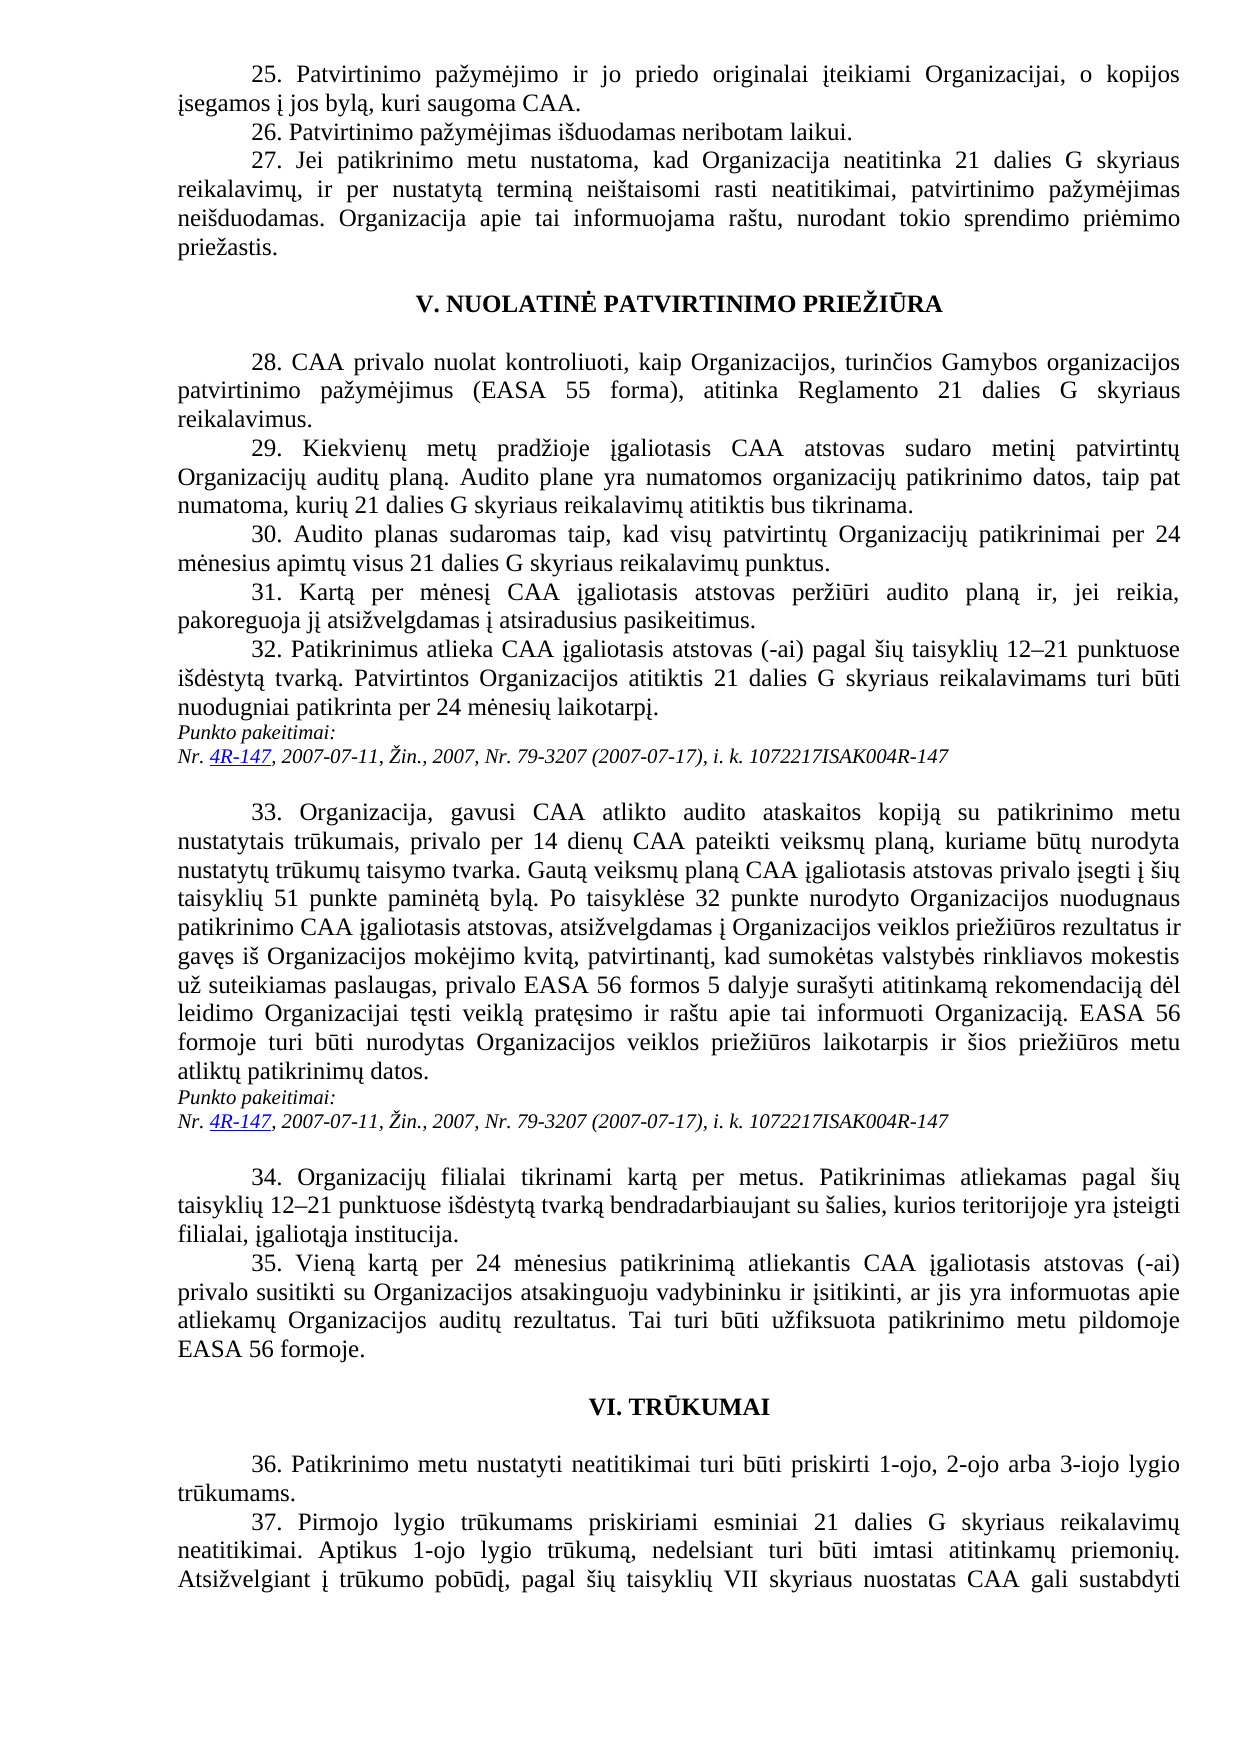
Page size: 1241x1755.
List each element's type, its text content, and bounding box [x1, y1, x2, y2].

text V. NUOLATINĖ PATVIRTINIMO PRIEŽIŪRA [177, 289, 1181, 318]
text 27. Jei patikrinimo metu nustatoma, kad Organizacija neatitinka 21 dalies G skyriaus reikalavimų, ir per nustatytą terminą neištaisomi rasti neatitikimai, patvirtinimo pažymėjimas neišduodamas. Organizacija apie tai informuojama raštu, nurodant tokio sprendimo priėmimo priežastis. [177, 145, 1181, 260]
text Punkto pakeitimai: [177, 1085, 1181, 1109]
text Punkto pakeitimai: [177, 720, 1181, 744]
text 34. Organizacijų filialai tikrinami kartą per metus. Patikrinimas atliekamas pagal šių taisyklių 12–21 punktuose išdėstytą tvarką bendradarbiaujant su šalies, kurios teritorijoje yra įsteigti filialai, įgaliotąja institucija. [177, 1162, 1181, 1248]
text 35. Vieną kartą per 24 mėnesius patikrinimą atliekantis CAA įgaliotasis atstovas (-ai) privalo susitikti su Organizacijos atsakinguoju vadybininku ir įsitikinti, ar jis yra informuotas apie atliekamų Organizacijos auditų rezultatus. Tai turi būti užfiksuota patikrinimo metu pildomoje EASA 56 formoje. [177, 1248, 1181, 1363]
text 37. Pirmojo lygio trūkumams priskiriami esminiai 21 dalies G skyriaus reikalavimų neatitikimai. Aptikus 1-ojo lygio trūkumą, nedelsiant turi būti imtasi atitinkamų priemonių. Atsižvelgiant į trūkumo pobūdį, pagal šių taisyklių VII skyriaus nuostatas CAA gali sustabdyti [177, 1507, 1181, 1593]
text Nr. 4R-147, 2007-07-11, Žin., 2007, Nr. 79-3207 (2007-07-17), i. k. 1072217ISAK004R-147 [177, 1109, 1181, 1133]
text 25. Patvirtinimo pažymėjimo ir jo priedo originalai įteikiami Organizacijai, o kopijos įsegamos į jos bylą, kuri saugoma CAA. [177, 59, 1181, 117]
text 36. Patikrinimo metu nustatyti neatitikimai turi būti priskirti 1-ojo, 2-ojo arba 3-iojo lygio trūkumams. [177, 1449, 1181, 1507]
text 30. Audito planas sudaromas taip, kad visų patvirtintų Organizacijų patikrinimai per 24 mėnesius apimtų visus 21 dalies G skyriaus reikalavimų punktus. [177, 519, 1181, 577]
text 32. Patikrinimus atlieka CAA įgaliotasis atstovas (-ai) pagal šių taisyklių 12–21 punktuose išdėstytą tvarką. Patvirtintos Organizacijos atitiktis 21 dalies G skyriaus reikalavimams turi būti nuodugniai patikrinta per 24 mėnesių laikotarpį. [177, 634, 1181, 720]
text 26. Patvirtinimo pažymėjimas išduodamas neribotam laikui. [177, 117, 1181, 145]
text 31. Kartą per mėnesį CAA įgaliotasis atstovas peržiūri audito planą ir, jei reikia, pakoreguoja jį atsižvelgdamas į atsiradusius pasikeitimus. [177, 577, 1181, 634]
text 28. CAA privalo nuolat kontroliuoti, kaip Organizacijos, turinčios Gamybos organizacijos patvirtinimo pažymėjimus (EASA 55 forma), atitinka Reglamento 21 dalies G skyriaus reikalavimus. [177, 347, 1181, 433]
text VI. TRŪKUMAI [177, 1392, 1181, 1420]
text 33. Organizacija, gavusi CAA atlikto audito ataskaitos kopiją su patikrinimo metu nustatytais trūkumais, privalo per 14 dienų CAA pateikti veiksmų planą, kuriame būtų nurodyta nustatytų trūkumų taisymo tvarka. Gautą veiksmų planą CAA įgaliotasis atstovas privalo įsegti į šių taisyklių 51 punkte paminėtą bylą. Po taisyklėse 32 punkte nurodyto Organizacijos nuodugnaus patikrinimo CAA įgaliotasis atstovas, atsižvelgdamas į Organizacijos veiklos priežiūros rezultatus ir gavęs iš Organizacijos mokėjimo kvitą, patvirtinantį, kad sumokėtas valstybės rinkliavos mokestis už suteikiamas paslaugas, privalo EASA 56 formos 5 dalyje surašyti atitinkamą rekomendaciją dėl leidimo Organizacijai tęsti veiklą pratęsimo ir raštu apie tai informuoti Organizaciją. EASA 56 formoje turi būti nurodytas Organizacijos veiklos priežiūros laikotarpis ir šios priežiūros metu atliktų patikrinimų datos. [177, 797, 1181, 1085]
text 29. Kiekvienų metų pradžioje įgaliotasis CAA atstovas sudaro metinį patvirtintų Organizacijų auditų planą. Audito plane yra numatomos organizacijų patikrinimo datos, taip pat numatoma, kurių 21 dalies G skyriaus reikalavimų atitiktis bus tikrinama. [177, 433, 1181, 519]
text Nr. 4R-147, 2007-07-11, Žin., 2007, Nr. 79-3207 (2007-07-17), i. k. 1072217ISAK004R-147 [177, 744, 1181, 768]
